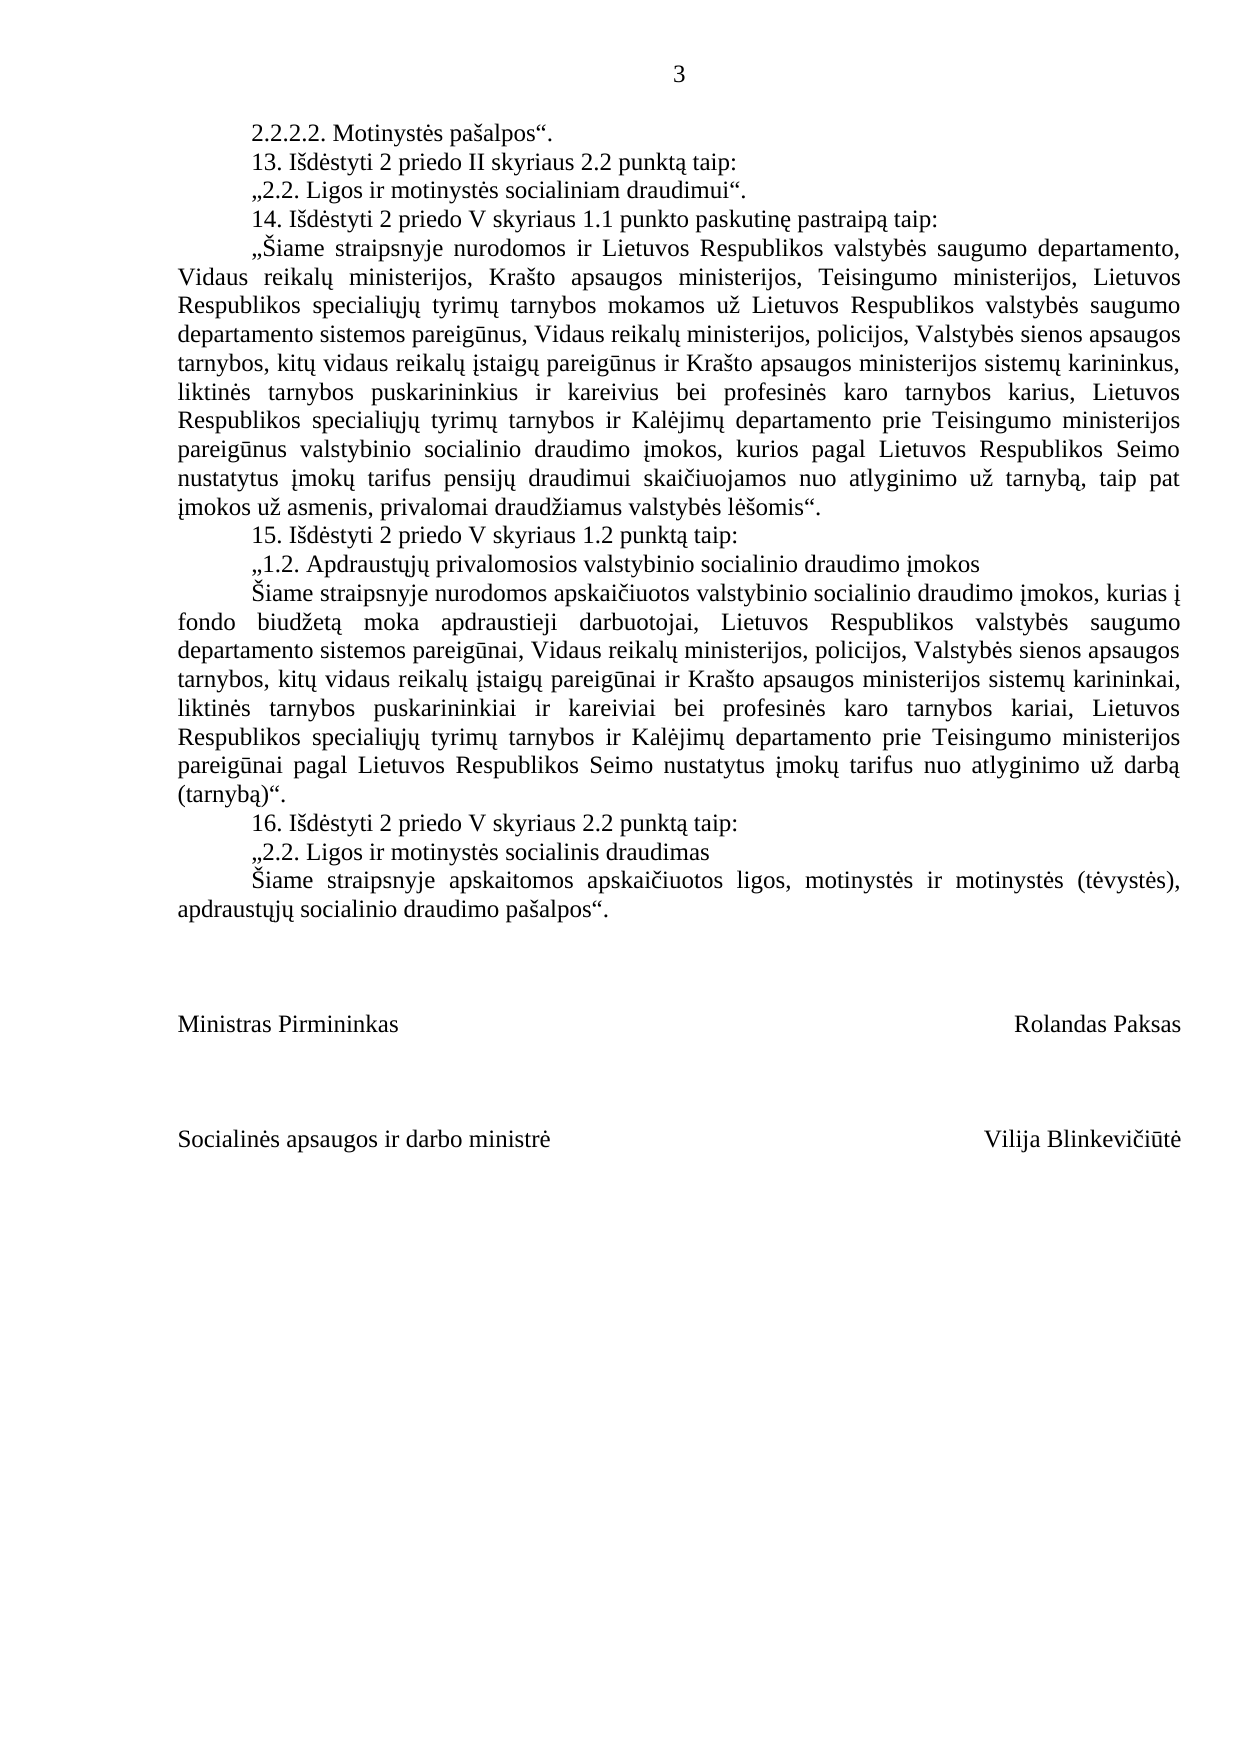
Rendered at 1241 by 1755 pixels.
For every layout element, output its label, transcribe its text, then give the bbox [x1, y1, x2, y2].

text „Šiame straipsnyje nurodomos ir Lietuvos Respublikos valstybės saugumo departamento, Vidaus reikalų ministerijos, Krašto apsaugos ministerijos, Teisingumo ministerijos, Lietuvos Respublikos specialiųjų tyrimų tarnybos mokamos už Lietuvos Respublikos valstybės saugumo departamento sistemos pareigūnus, Vidaus reikalų ministerijos, policijos, Valstybės sienos apsaugos tarnybos, kitų vidaus reikalų įstaigų pareigūnus ir Krašto apsaugos ministerijos sistemų karininkus, liktinės tarnybos puskarininkius ir kareivius bei profesinės karo tarnybos karius, Lietuvos Respublikos specialiųjų tyrimų tarnybos ir Kalėjimų departamento prie Teisingumo ministerijos pareigūnus valstybinio socialinio draudimo įmokos, kurios pagal Lietuvos Respublikos Seimo nustatytus įmokų tarifus pensijų draudimui skaičiuojamos nuo atlyginimo už tarnybą, taip pat įmokos už asmenis, privalomai draudžiamus valstybės lėšomis“. [177, 233, 1181, 521]
text „2.2. Ligos ir motinystės socialinis draudimas [177, 837, 1181, 866]
text 13. Išdėstyti 2 priedo II skyriaus 2.2 punktą taip: [177, 147, 1181, 176]
text „2.2. Ligos ir motinystės socialiniam draudimui“. [177, 176, 1181, 204]
text Ministras Pirmininkas Rolandas Paksas [177, 1009, 1181, 1038]
text 16. Išdėstyti 2 priedo V skyriaus 2.2 punktą taip: [177, 808, 1181, 837]
text Socialinės apsaugos ir darbo ministrė Vilija Blinkevičiūtė [177, 1124, 1181, 1153]
text Šiame straipsnyje nurodomos apskaičiuotos valstybinio socialinio draudimo įmokos, kurias į fondo biudžetą moka apdraustieji darbuotojai, Lietuvos Respublikos valstybės saugumo departamento sistemos pareigūnai, Vidaus reikalų ministerijos, policijos, Valstybės sienos apsaugos tarnybos, kitų vidaus reikalų įstaigų pareigūnai ir Krašto apsaugos ministerijos sistemų karininkai, liktinės tarnybos puskarininkiai ir kareiviai bei profesinės karo tarnybos kariai, Lietuvos Respublikos specialiųjų tyrimų tarnybos ir Kalėjimų departamento prie Teisingumo ministerijos pareigūnai pagal Lietuvos Respublikos Seimo nustatytus įmokų tarifus nuo atlyginimo už darbą (tarnybą)“. [177, 578, 1181, 808]
text 14. Išdėstyti 2 priedo V skyriaus 1.1 punkto paskutinę pastraipą taip: [177, 204, 1181, 233]
text 2.2.2.2. Motinystės pašalpos“. [177, 118, 1181, 147]
text „1.2. Apdraustųjų privalomosios valstybinio socialinio draudimo įmokos [177, 549, 1181, 578]
text Šiame straipsnyje apskaitomos apskaičiuotos ligos, motinystės ir motinystės (tėvystės), apdraustųjų socialinio draudimo pašalpos“. [177, 866, 1181, 923]
text 15. Išdėstyti 2 priedo V skyriaus 1.2 punktą taip: [177, 521, 1181, 549]
